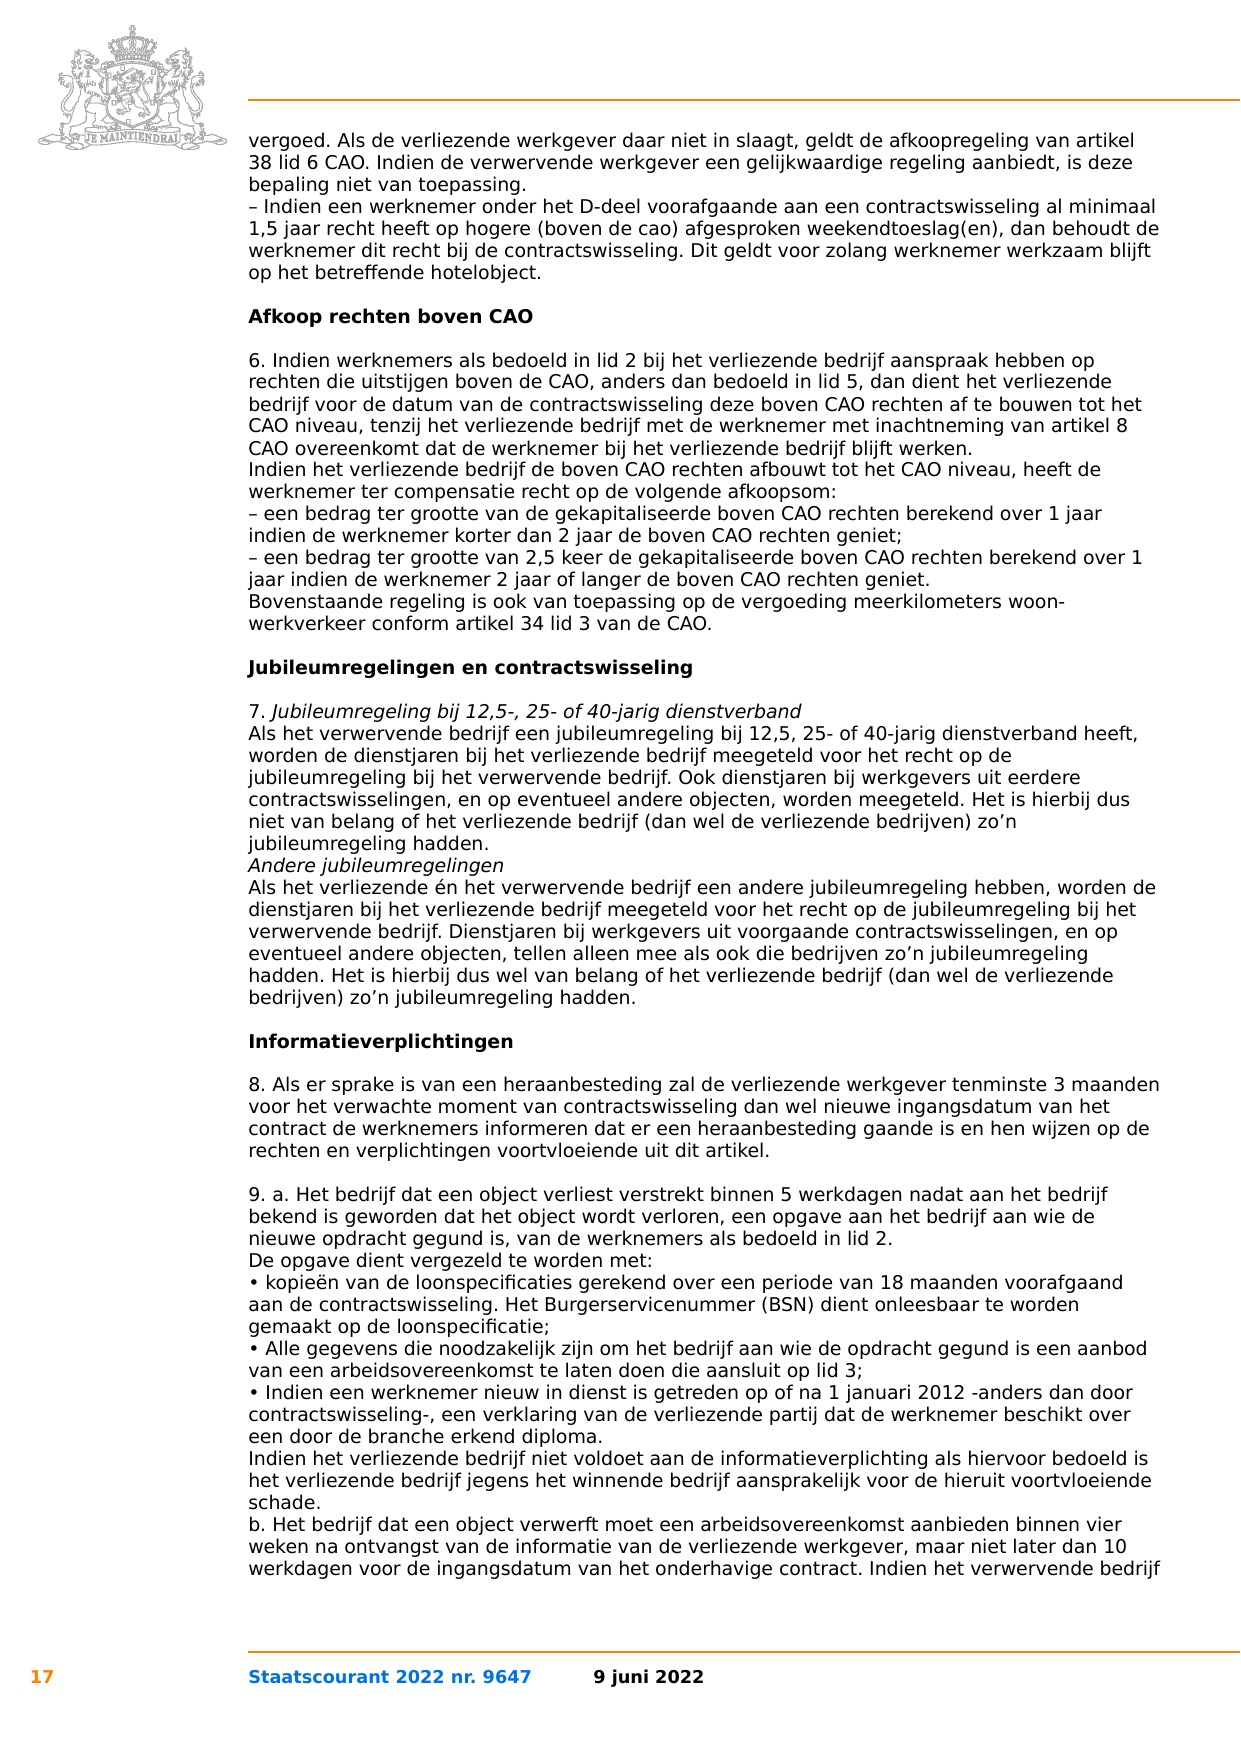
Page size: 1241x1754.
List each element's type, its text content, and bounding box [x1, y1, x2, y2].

text Als het verliezende én het verwervende bedrijf een andere jubileumregeling hebben, worden de dienstjaren bij het verliezende bedrijf meegeteld voor het recht op de jubileumregeling bij het verwervende bedrijf. Dienstjaren bij werkgevers uit voorgaande contractswisselingen, en op eventueel andere objecten, tellen alleen mee als ook die bedrijven zo’n jubileumregeling hadden. Het is hierbij dus wel van belang of het verliezende bedrijf (dan wel de verliezende bedrijven) zo’n jubileumregeling hadden. [248, 877, 1163, 1009]
subtitle Informatieverplichtingen [248, 1031, 1163, 1052]
text 8. Als er sprake is van een heraanbesteding zal de verliezende werkgever tenminste 3 maanden voor het verwachte moment van contractswisseling dan wel nieuwe ingangsdatum van het contract de werknemers informeren dat er een heraanbesteding gaande is en hen wijzen op de rechten en verplichtingen voortvloeiende uit dit artikel. [248, 1074, 1163, 1162]
text – een bedrag ter grootte van 2,5 keer de gekapitaliseerde boven CAO rechten berekend over 1 jaar indien de werknemer 2 jaar of langer de boven CAO rechten geniet. [248, 547, 1163, 591]
text Als het verwervende bedrijf een jubileumregeling bij 12,5, 25- of 40-jarig dienstverband heeft, worden de dienstjaren bij het verliezende bedrijf meegeteld voor het recht op de jubileumregeling bij het verwervende bedrijf. Ook dienstjaren bij werkgevers uit eerdere contractswisselingen, en op eventueel andere objecten, worden meegeteld. Het is hierbij dus niet van belang of het verliezende bedrijf (dan wel de verliezende bedrijven) zo’n jubileumregeling hadden. [248, 723, 1163, 855]
text Andere jubileumregelingen [248, 855, 1163, 877]
text • Alle gegevens die noodzakelijk zijn om het bedrijf aan wie de opdracht gegund is een aanbod van een arbeidsovereenkomst te laten doen die aansluit op lid 3; [248, 1338, 1163, 1382]
picture [38, 25, 227, 150]
text • Indien een werknemer nieuw in dienst is getreden op of na 1 januari 2012 -anders dan door contractswisseling-, een verklaring van de verliezende partij dat de werknemer beschikt over een door de branche erkend diploma. [248, 1382, 1163, 1448]
text • kopieën van de loonspecificaties gerekend over een periode van 18 maanden voorafgaand aan de contractswisseling. Het Burgerservicenummer (BSN) dient onleesbaar te worden gemaakt op de loonspecificatie; [248, 1272, 1163, 1338]
text 6. Indien werknemers als bedoeld in lid 2 bij het verliezende bedrijf aanspraak hebben op rechten die uitstijgen boven de CAO, anders dan bedoeld in lid 5, dan dient het verliezende bedrijf voor de datum van de contractswisseling deze boven CAO rechten af te bouwen tot het CAO niveau, tenzij het verliezende bedrijf met de werknemer met inachtneming van artikel 8 CAO overeenkomt dat de werknemer bij het verliezende bedrijf blijft werken. [248, 349, 1163, 459]
text Bovenstaande regeling is ook van toepassing op de vergoeding meerkilometers woon-werkverkeer conform artikel 34 lid 3 van de CAO. [248, 591, 1163, 635]
text – een bedrag ter grootte van de gekapitaliseerde boven CAO rechten berekend over 1 jaar indien de werknemer korter dan 2 jaar de boven CAO rechten geniet; [248, 503, 1163, 547]
text b. Het bedrijf dat een object verwerft moet een arbeidsovereenkomst aanbieden binnen vier weken na ontvangst van de informatie van de verliezende werkgever, maar niet later dan 10 werkdagen voor de ingangsdatum van het onderhavige contract. Indien het verwervende bedrijf [248, 1514, 1163, 1580]
subtitle Jubileumregelingen en contractswisseling [248, 657, 1163, 679]
text 9. a. Het bedrijf dat een object verliest verstrekt binnen 5 werkdagen nadat aan het bedrijf bekend is geworden dat het object wordt verloren, een opgave aan het bedrijf aan wie de nieuwe opdracht gegund is, van de werknemers als bedoeld in lid 2. [248, 1184, 1163, 1250]
text 7. Jubileumregeling bij 12,5-, 25- of 40-jarig dienstverband [248, 701, 1163, 723]
text vergoed. Als de verliezende werkgever daar niet in slaagt, geldt de afkoopregeling van artikel 38 lid 6 CAO. Indien de verwervende werkgever een gelijkwaardige regeling aanbiedt, is deze bepaling niet van toepassing. [248, 130, 1163, 196]
text De opgave dient vergezeld te worden met: [248, 1250, 1163, 1272]
text Indien het verliezende bedrijf niet voldoet aan de informatieverplichting als hiervoor bedoeld is het verliezende bedrijf jegens het winnende bedrijf aansprakelijk voor de hieruit voortvloeiende schade. [248, 1448, 1163, 1514]
text – Indien een werknemer onder het D-deel voorafgaande aan een contractswisseling al minimaal 1,5 jaar recht heeft op hogere (boven de cao) afgesproken weekendtoeslag(en), dan behoudt de werknemer dit recht bij de contractswisseling. Dit geldt voor zolang werknemer werkzaam blijft op het betreffende hotelobject. [248, 196, 1163, 284]
subtitle Afkoop rechten boven CAO [248, 306, 1163, 328]
text Indien het verliezende bedrijf de boven CAO rechten afbouwt tot het CAO niveau, heeft de werknemer ter compensatie recht op de volgende afkoopsom: [248, 459, 1163, 503]
